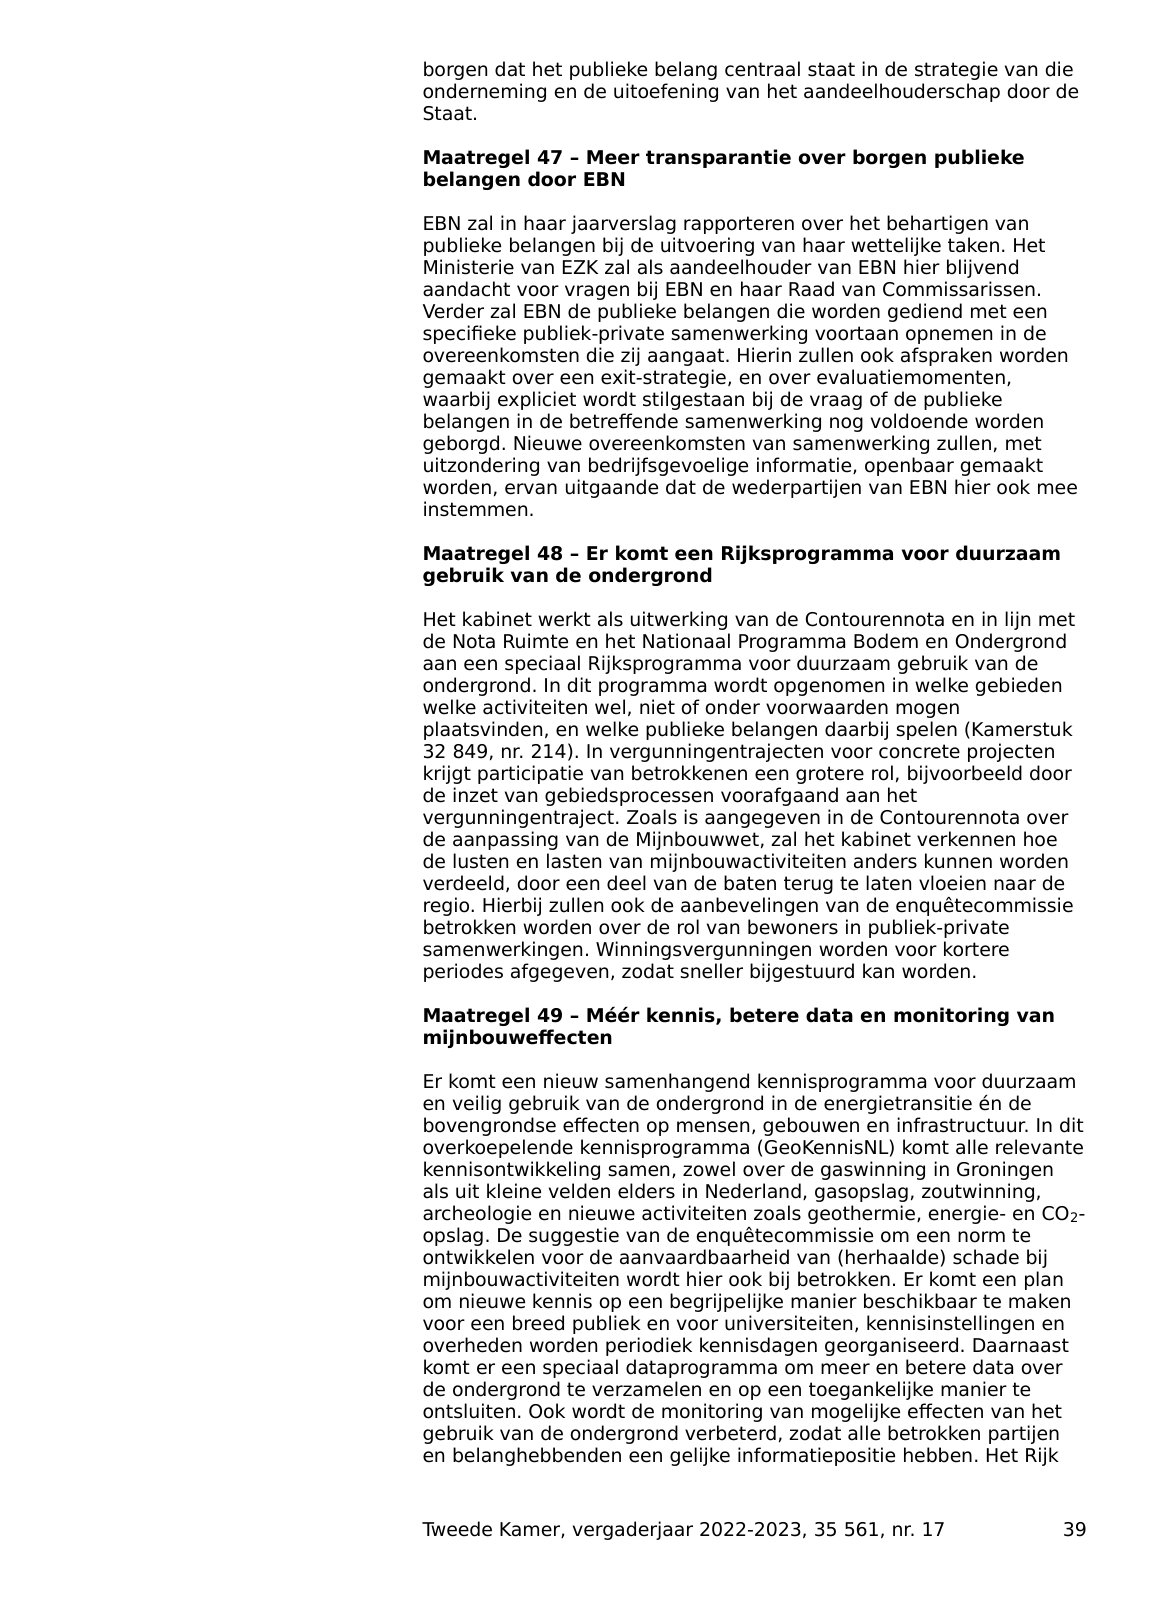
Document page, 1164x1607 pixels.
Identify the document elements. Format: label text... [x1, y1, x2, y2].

text Er komt een nieuw samenhangend kennisprogramma voor duurzaam en veilig gebruik van de ondergrond in de energietransitie én de bovengrondse effecten op mensen, gebouwen en infrastructuur. In dit overkoepelende kennisprogramma (GeoKennisNL) komt alle relevante kennisontwikkeling samen, zowel over de gaswinning in Groningen als uit kleine velden elders in Nederland, gasopslag, zoutwinning, archeologie en nieuwe activiteiten zoals geothermie, energie- en CO2-opslag. De suggestie van de enquêtecommissie om een norm te ontwikkelen voor de aanvaardbaarheid van (herhaalde) schade bij mijnbouwactiviteiten wordt hier ook bij betrokken. Er komt een plan om nieuwe kennis op een begrijpelijke manier beschikbaar te maken voor een breed publiek en voor universiteiten, kennisinstellingen en overheden worden periodiek kennisdagen georganiseerd. Daarnaast komt er een speciaal dataprogramma om meer en betere data over de ondergrond te verzamelen en op een toegankelijke manier te ontsluiten. Ook wordt de monitoring van mogelijke effecten van het gebruik van de ondergrond verbeterd, zodat alle betrokken partijen en belanghebbenden een gelijke informatiepositie hebben. Het Rijk [422, 1071, 1087, 1467]
text EBN zal in haar jaarverslag rapporteren over het behartigen van publieke belangen bij de uitvoering van haar wettelijke taken. Het Ministerie van EZK zal als aandeelhouder van EBN hier blijvend aandacht voor vragen bij EBN en haar Raad van Commissarissen. Verder zal EBN de publieke belangen die worden gediend met een specifieke publiek-private samenwerking voortaan opnemen in de overeenkomsten die zij aangaat. Hierin zullen ook afspraken worden gemaakt over een exit-strategie, en over evaluatiemomenten, waarbij expliciet wordt stilgestaan bij de vraag of de publieke belangen in de betreffende samenwerking nog voldoende worden geborgd. Nieuwe overeenkomsten van samenwerking zullen, met uitzondering van bedrijfsgevoelige informatie, openbaar gemaakt worden, ervan uitgaande dat de wederpartijen van EBN hier ook mee instemmen. [422, 213, 1087, 521]
subtitle Maatregel 49 – Méér kennis, betere data en monitoring van mijnbouweffecten [422, 1005, 1087, 1049]
text borgen dat het publieke belang centraal staat in de strategie van die onderneming en de uitoefening van het aandeelhouderschap door de Staat. [422, 59, 1087, 125]
subtitle Maatregel 47 – Meer transparantie over borgen publieke belangen door EBN [422, 147, 1087, 191]
subtitle Maatregel 48 – Er komt een Rijksprogramma voor duurzaam gebruik van de ondergrond [422, 543, 1087, 587]
text Het kabinet werkt als uitwerking van de Contourennota en in lijn met de Nota Ruimte en het Nationaal Programma Bodem en Ondergrond aan een speciaal Rijksprogramma voor duurzaam gebruik van de ondergrond. In dit programma wordt opgenomen in welke gebieden welke activiteiten wel, niet of onder voorwaarden mogen plaatsvinden, en welke publieke belangen daarbij spelen (Kamerstuk 32 849, nr. 214). In vergunningentrajecten voor concrete projecten krijgt participatie van betrokkenen een grotere rol, bijvoorbeeld door de inzet van gebiedsprocessen voorafgaand aan het vergunningentraject. Zoals is aangegeven in de Contourennota over de aanpassing van de Mijnbouwwet, zal het kabinet verkennen hoe de lusten en lasten van mijnbouwactiviteiten anders kunnen worden verdeeld, door een deel van de baten terug te laten vloeien naar de regio. Hierbij zullen ook de aanbevelingen van de enquêtecommissie betrokken worden over de rol van bewoners in publiek-private samenwerkingen. Winningsvergunningen worden voor kortere periodes afgegeven, zodat sneller bijgestuurd kan worden. [422, 609, 1087, 983]
